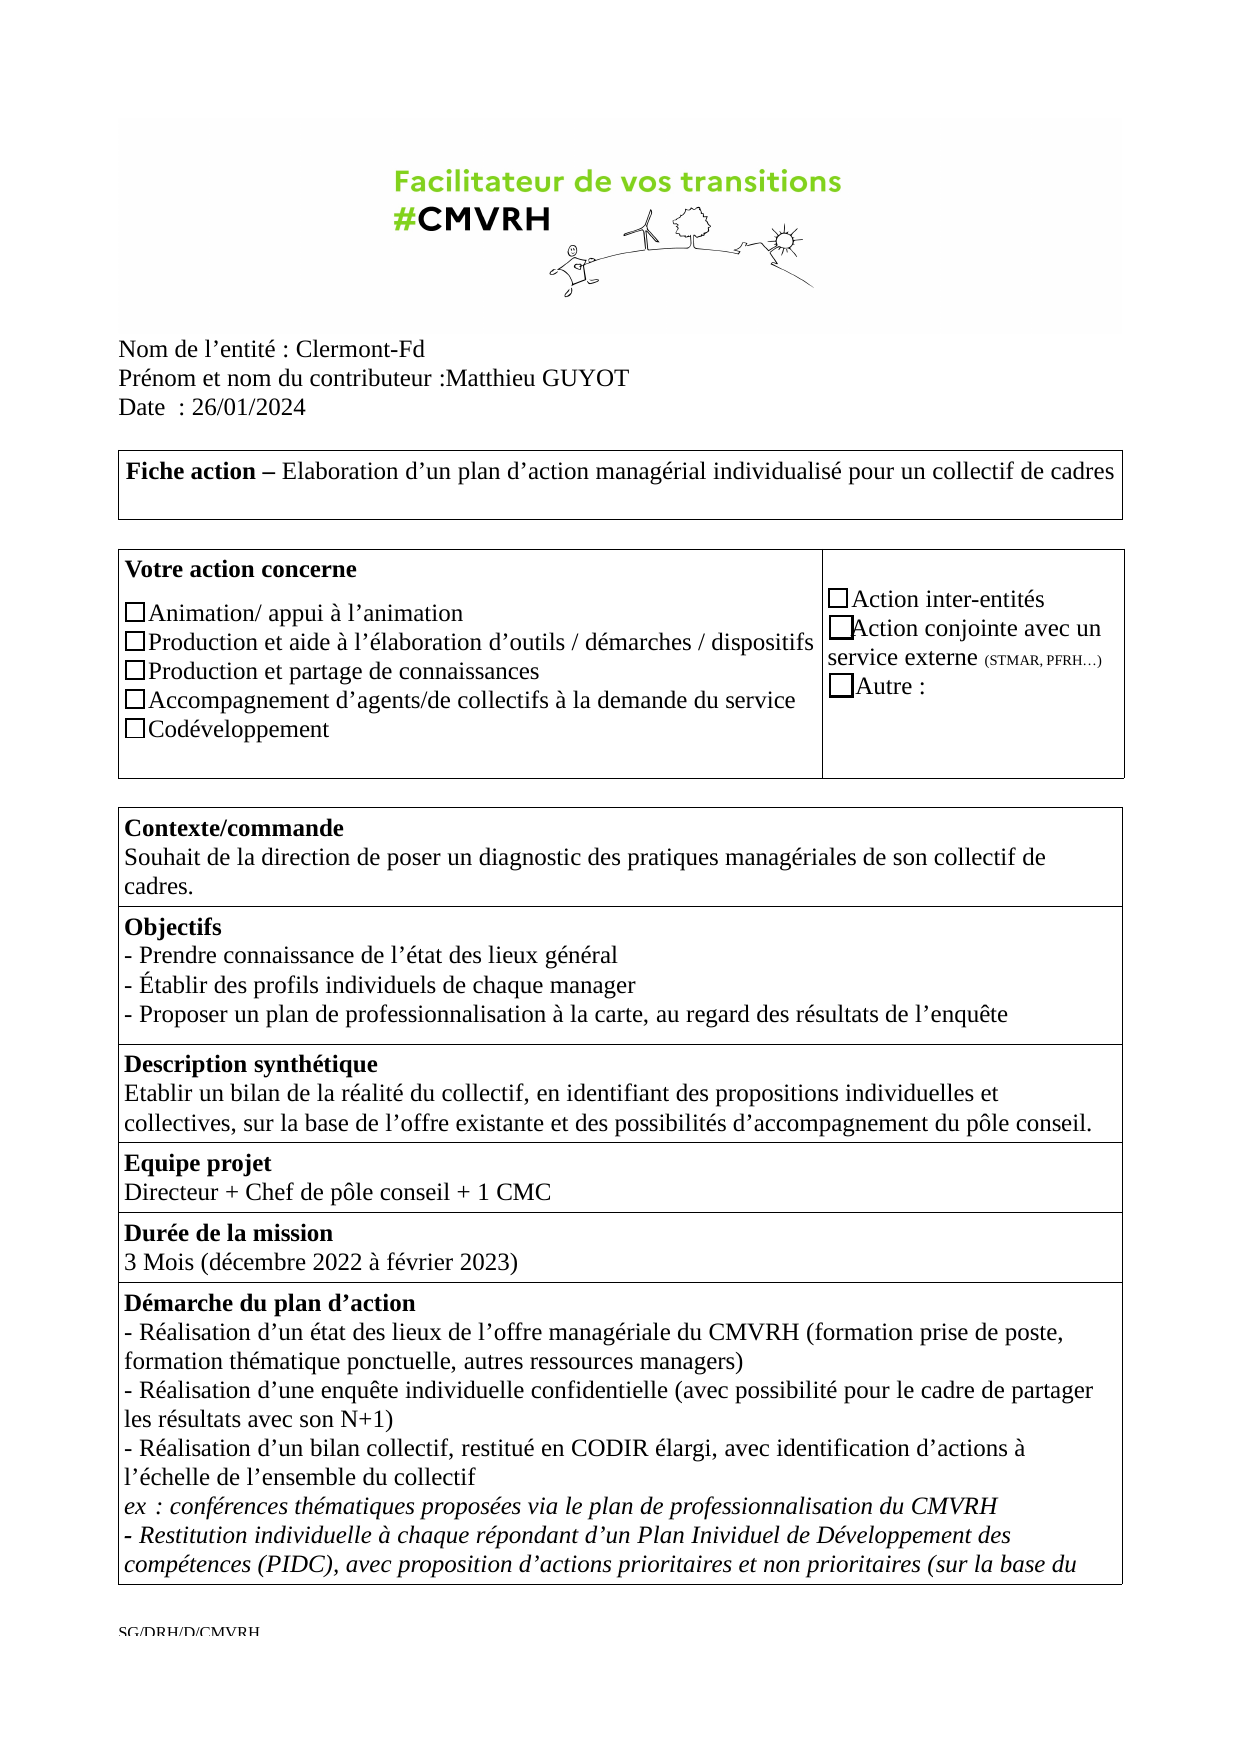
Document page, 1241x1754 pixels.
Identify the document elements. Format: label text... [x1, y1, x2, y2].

table_cell Equipe projet Directeur + Chef de pôle conseil + 1 CMC [119, 1143, 1122, 1212]
picture [118, 118, 1123, 334]
text Prénom et nom du contributeur :Matthieu GUYOT [118, 362, 1122, 392]
table_cell Démarche du plan d’action - Réalisation d’un état des lieux de l’offre managériale du CMVRH (formation prise de poste, formation thématique ponctuelle, autres ressources managers) - Réalisation d’une enquête individuelle confidentielle (avec possibilité pour le cadre de partager les résultats avec son N+1) - Réalisation d’un bilan collectif, restitué en CODIR élargi, avec identification d’actions à l’échelle de l’ensemble du collectif ex : conférences thématiques proposées via le plan de professionnalisation du CMVRH - Restitution individuelle à chaque répondant d’un Plan Inividuel de Développement des compétences (PIDC), avec proposition d’actions prioritaires et non prioritaires (sur la base du [119, 1283, 1122, 1584]
text Nom de l’entité : Clermont-Fd [118, 334, 1122, 362]
table_cell Durée de la mission 3 Mois (décembre 2022 à février 2023) [119, 1213, 1122, 1282]
table_cell Description synthétique Etablir un bilan de la réalité du collectif, en identifiant des propositions individuelles et collectives, sur la base de l’offre existante et des possibilités d’accompagnement du pôle conseil. [119, 1045, 1122, 1142]
table_header Contexte/commande Souhait de la direction de poser un diagnostic des pratiques managériales de son collectif de cadres. [119, 808, 1122, 906]
table_header Votre action concerne Animation/ appui à l’animation Production et aide à l’élaboration d’outils / démarches / dispositifs Production et partage de connaissances Accompagnement d’agents/de collectifs à la demande du service Codéveloppement [119, 550, 822, 778]
table_header Action inter-entités Action conjointe avec un service externe (STMAR, PFRH…) Autre : [823, 550, 1124, 778]
table_cell Objectifs - Prendre connaissance de l’état des lieux général - Établir des profils individuels de chaque manager - Proposer un plan de professionnalisation à la carte, au regard des résultats de l’enquête [119, 907, 1122, 1043]
table_header Fiche action – Elaboration d’un plan d’action managérial individualisé pour un collectif de cadres [119, 451, 1122, 519]
text Date : 26/01/2024 [118, 392, 1122, 421]
